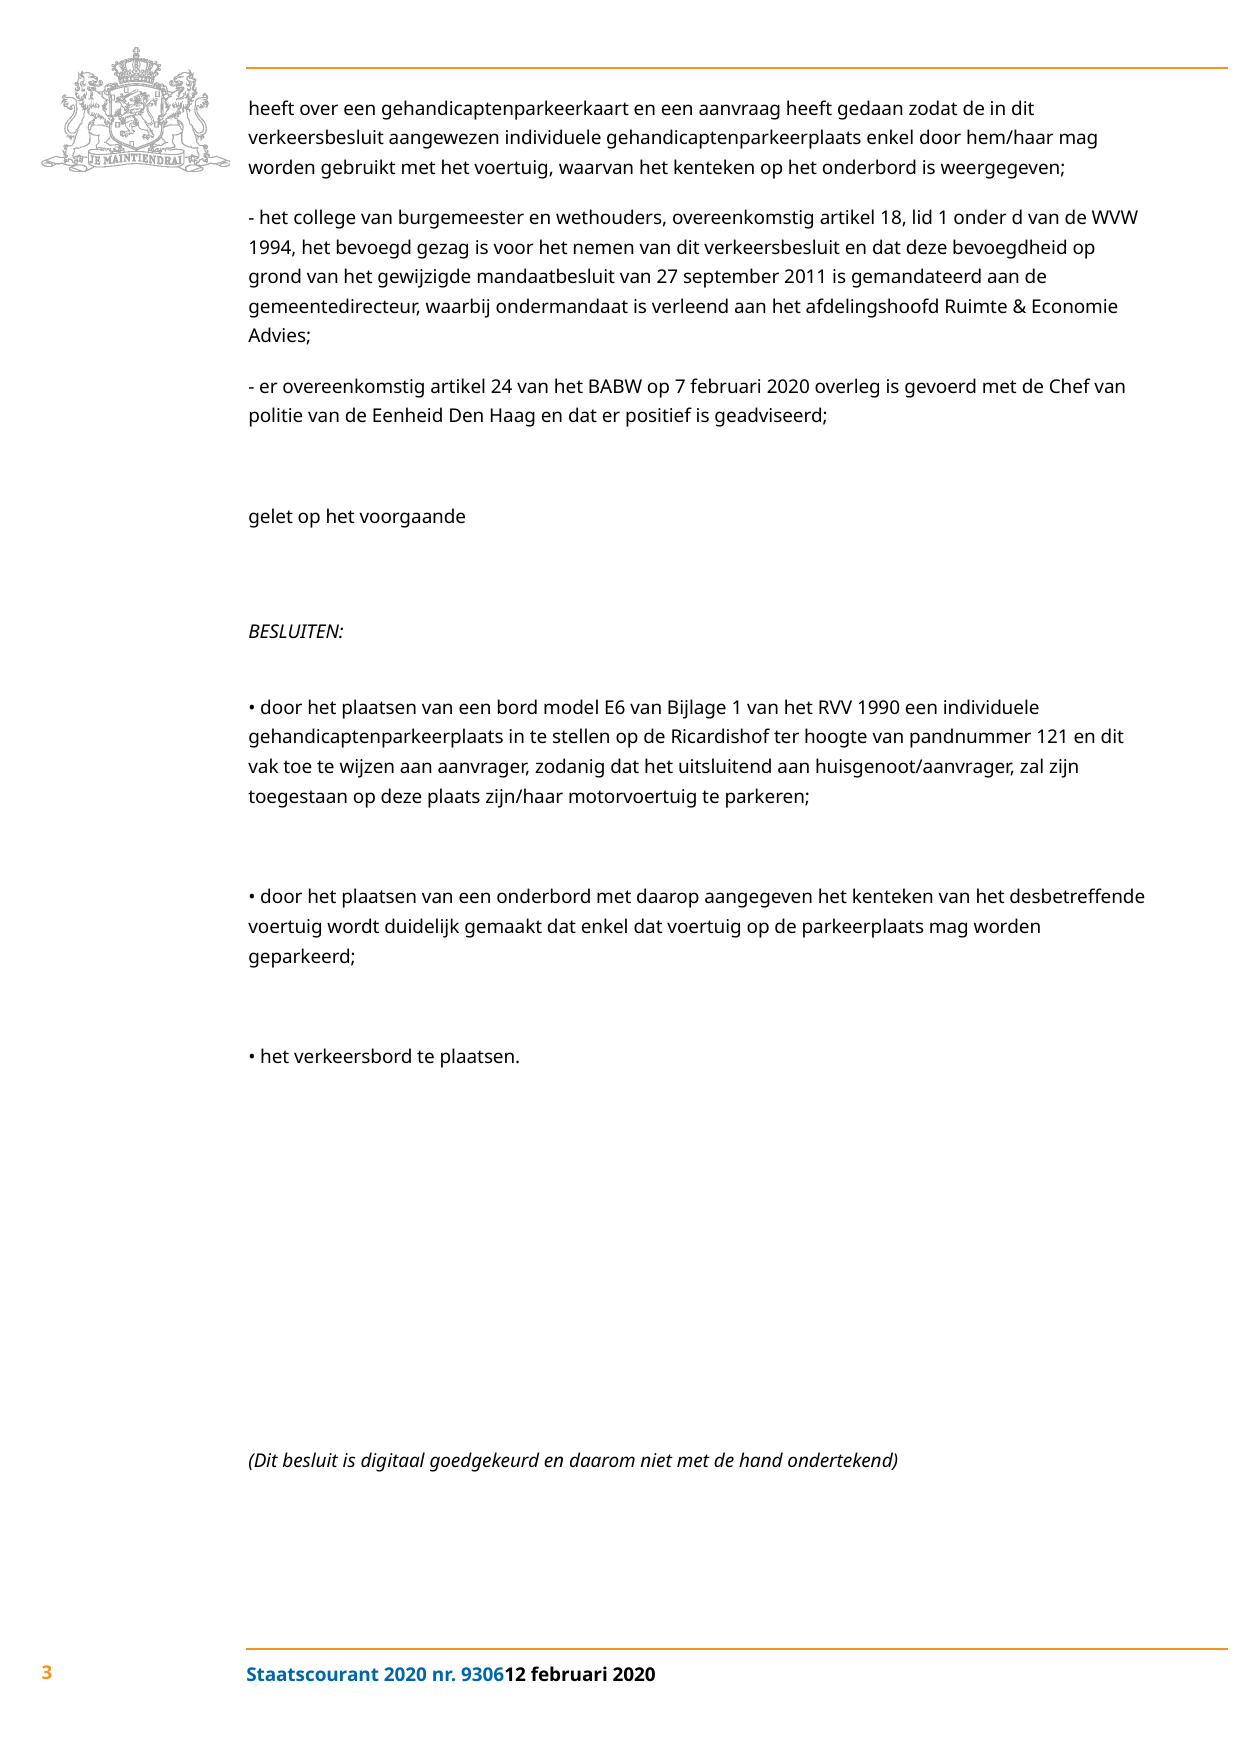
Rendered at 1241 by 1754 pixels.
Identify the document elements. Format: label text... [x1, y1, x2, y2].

text • door het plaatsen van een bord model E6 van Bijlage 1 van het RVV 1990 een individuele gehandicaptenparkeerplaats in te stellen op de Ricardishof ter hoogte van pandnummer 121 en dit vak toe te wijzen aan aanvrager, zodanig dat het uitsluitend aan huisgenoot/aanvrager, zal zijn toegestaan op deze plaats zijn/haar motorvoertuig te parkeren; [248, 694, 1152, 808]
text • het verkeersbord te plaatsen. [248, 1044, 1152, 1069]
picture [41, 47, 231, 172]
text heeft over een gehandicaptenparkeerkaart en een aanvraag heeft gedaan zodat de in dit verkeersbesluit aangewezen individuele gehandicaptenparkeerplaats enkel door hem/haar mag worden gebruikt met het voertuig, waarvan het kenteken op het onderbord is weergegeven; [248, 95, 1152, 180]
text gelet op het voorgaande [248, 503, 1152, 529]
text - er overeenkomstig artikel 24 van het BABW op 7 februari 2020 overleg is gevoerd met de Chef van politie van de Eenheid Den Haag en dat er positief is geadviseerd; [248, 373, 1152, 428]
text - het college van burgemeester en wethouders, overeenkomstig artikel 18, lid 1 onder d van de WVW 1994, het bevoegd gezag is voor het nemen van dit verkeersbesluit en dat deze bevoegdheid op grond van het gewijzigde mandaatbesluit van 27 september 2011 is gemandateerd aan de gemeentedirecteur, waarbij ondermandaat is verleend aan het afdelingshoofd Ruimte & Economie Advies; [248, 204, 1152, 348]
text BESLUITEN: [248, 618, 1152, 644]
text (Dit besluit is digitaal goedgekeurd en daarom niet met de hand ondertekend) [248, 1447, 1152, 1473]
text • door het plaatsen van een onderbord met daarop aangegeven het kenteken van het desbetreffende voertuig wordt duidelijk gemaakt dat enkel dat voertuig op de parkeerplaats mag worden geparkeerd; [248, 884, 1152, 968]
